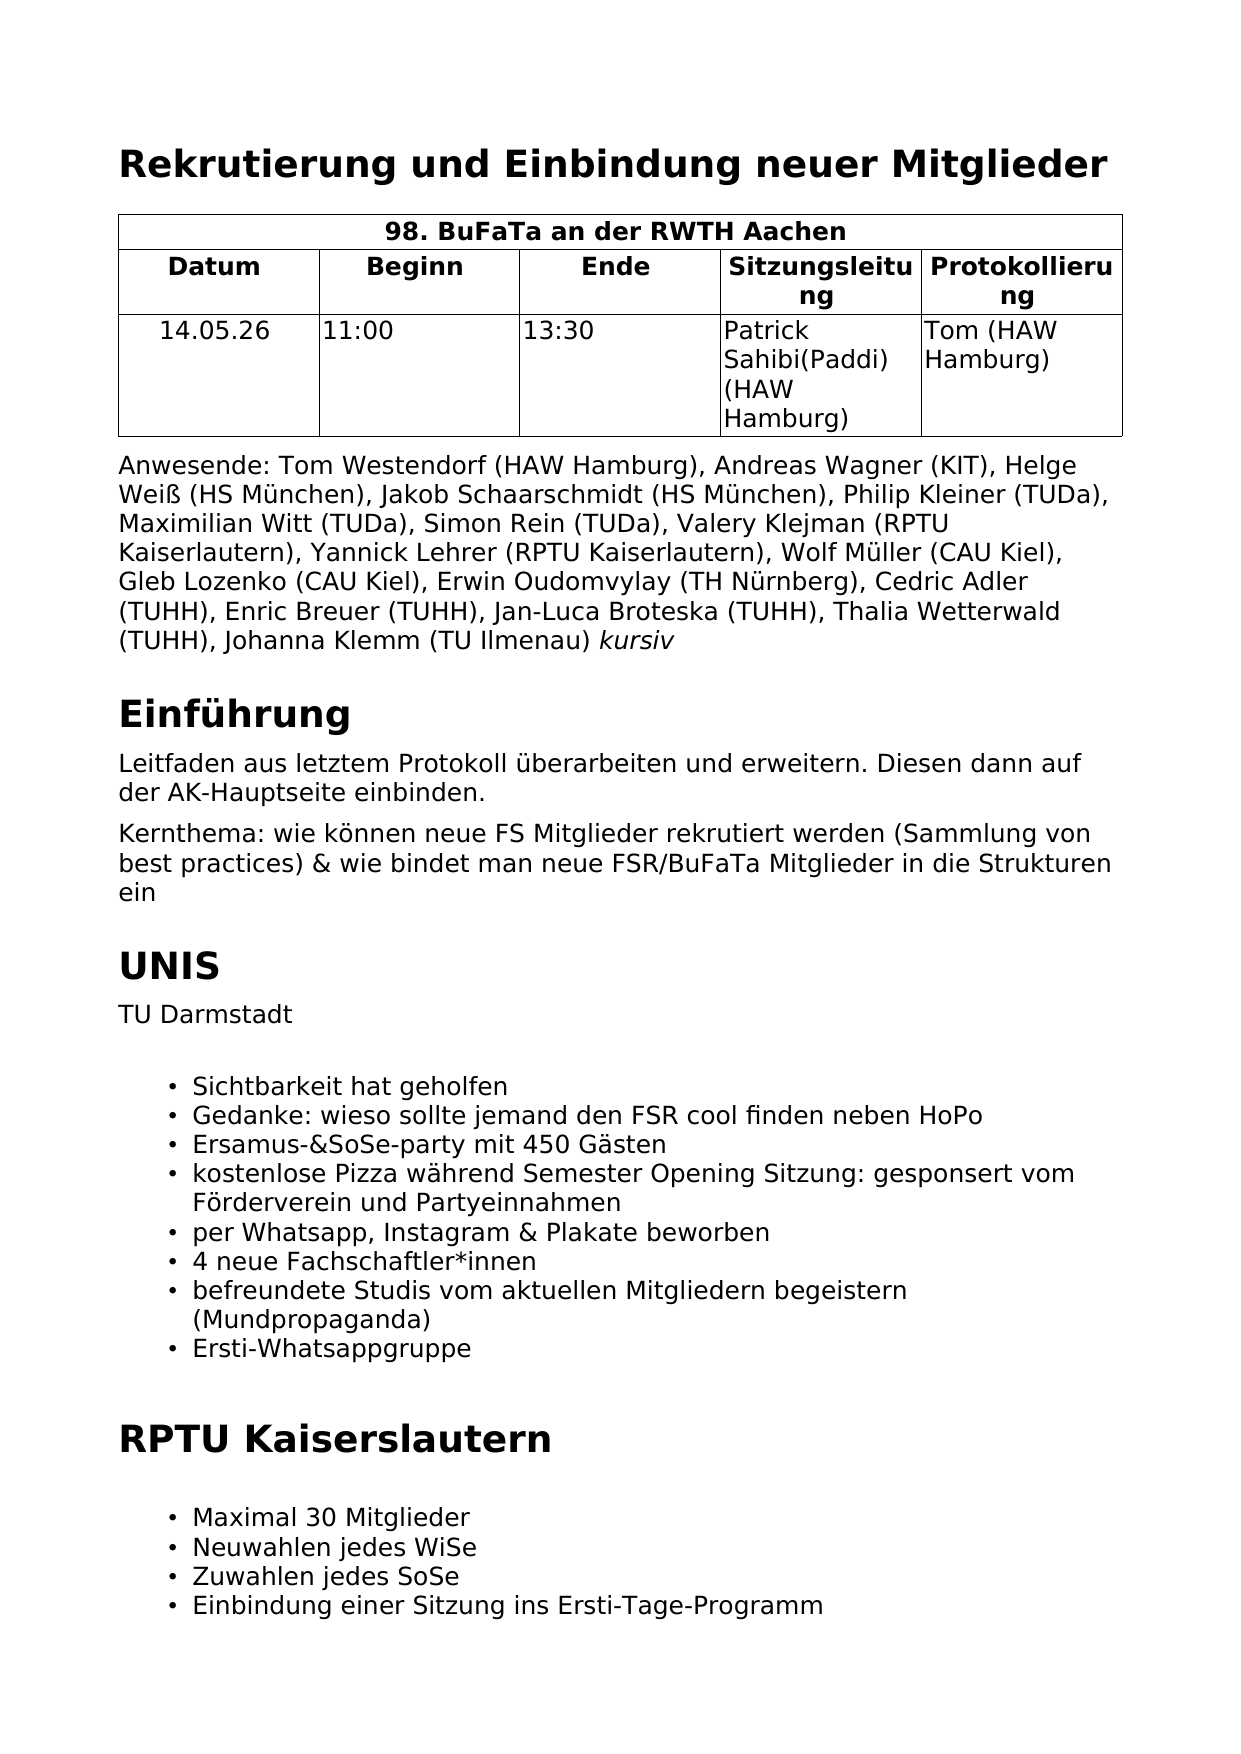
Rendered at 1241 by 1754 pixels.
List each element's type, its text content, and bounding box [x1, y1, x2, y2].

table_cell Beginn [320, 250, 519, 313]
table_cell Protokollierung [922, 250, 1122, 313]
text Leitfaden aus letztem Protokoll überarbeiten und erweitern. Diesen dann auf der AK-Hauptseite einbinden. [118, 749, 1122, 807]
table_cell 14.05.26 [119, 315, 319, 436]
subtitle UNIS [118, 944, 1122, 988]
table_cell Sitzungsleitung [721, 250, 921, 313]
list Maximal 30 Mitglieder [177, 1504, 1122, 1533]
list per Whatsapp, Instagram & Plakate beworben [177, 1218, 1122, 1247]
list Neuwahlen jedes WiSe [177, 1533, 1122, 1562]
table_cell Tom (HAW Hamburg) [922, 315, 1122, 436]
text TU Darmstadt [118, 1001, 1122, 1030]
subtitle RPTU Kaiserslautern [118, 1418, 1122, 1462]
table_cell Datum [119, 250, 319, 313]
table_cell 13:30 [520, 315, 720, 436]
list Sichtbarkeit hat geholfen [177, 1072, 1122, 1101]
table_cell 11:00 [320, 315, 519, 436]
subtitle Rekrutierung und Einbindung neuer Mitglieder [118, 143, 1122, 187]
table_cell Patrick Sahibi(Paddi) (HAW Hamburg) [721, 315, 921, 436]
list 4 neue Fachschaftler*innen [177, 1247, 1122, 1276]
text Kernthema: wie können neue FS Mitglieder rekrutiert werden (Sammlung von best practices) & wie bindet man neue FSR/BuFaTa Mitglieder in die Strukturen ein [118, 819, 1122, 907]
list befreundete Studis vom aktuellen Mitgliedern begeistern (Mundpropaganda) [177, 1276, 1122, 1334]
table_cell Ende [520, 250, 720, 313]
list Gedanke: wieso sollte jemand den FSR cool finden neben HoPo [177, 1101, 1122, 1130]
text Anwesende: Tom Westendorf (HAW Hamburg), Andreas Wagner (KIT), Helge Weiß (HS München), Jakob Schaarschmidt (HS München), Philip Kleiner (TUDa), Maximilian Witt (TUDa), Simon Rein (TUDa), Valery Klejman (RPTU Kaiserlautern), Yannick Lehrer (RPTU Kaiserlautern), Wolf Müller (CAU Kiel), Gleb Lozenko (CAU Kiel), Erwin Oudomvylay (TH Nürnberg), Cedric Adler (TUHH), Enric Breuer (TUHH), Jan-Luca Broteska (TUHH), Thalia Wetterwald (TUHH), Johanna Klemm (TU Ilmenau) kursiv [118, 451, 1122, 655]
list Ersti-Whatsappgruppe [177, 1334, 1122, 1363]
table_header 98. BuFaTa an der RWTH Aachen [119, 215, 1122, 249]
list kostenlose Pizza während Semester Opening Sitzung: gesponsert vom Förderverein und Partyeinnahmen [177, 1159, 1122, 1218]
list Einbindung einer Sitzung ins Ersti-Tage-Programm [177, 1591, 1122, 1620]
list Ersamus-&SoSe-party mit 450 Gästen [177, 1130, 1122, 1159]
subtitle Einführung [118, 693, 1122, 736]
list Zuwahlen jedes SoSe [177, 1562, 1122, 1591]
